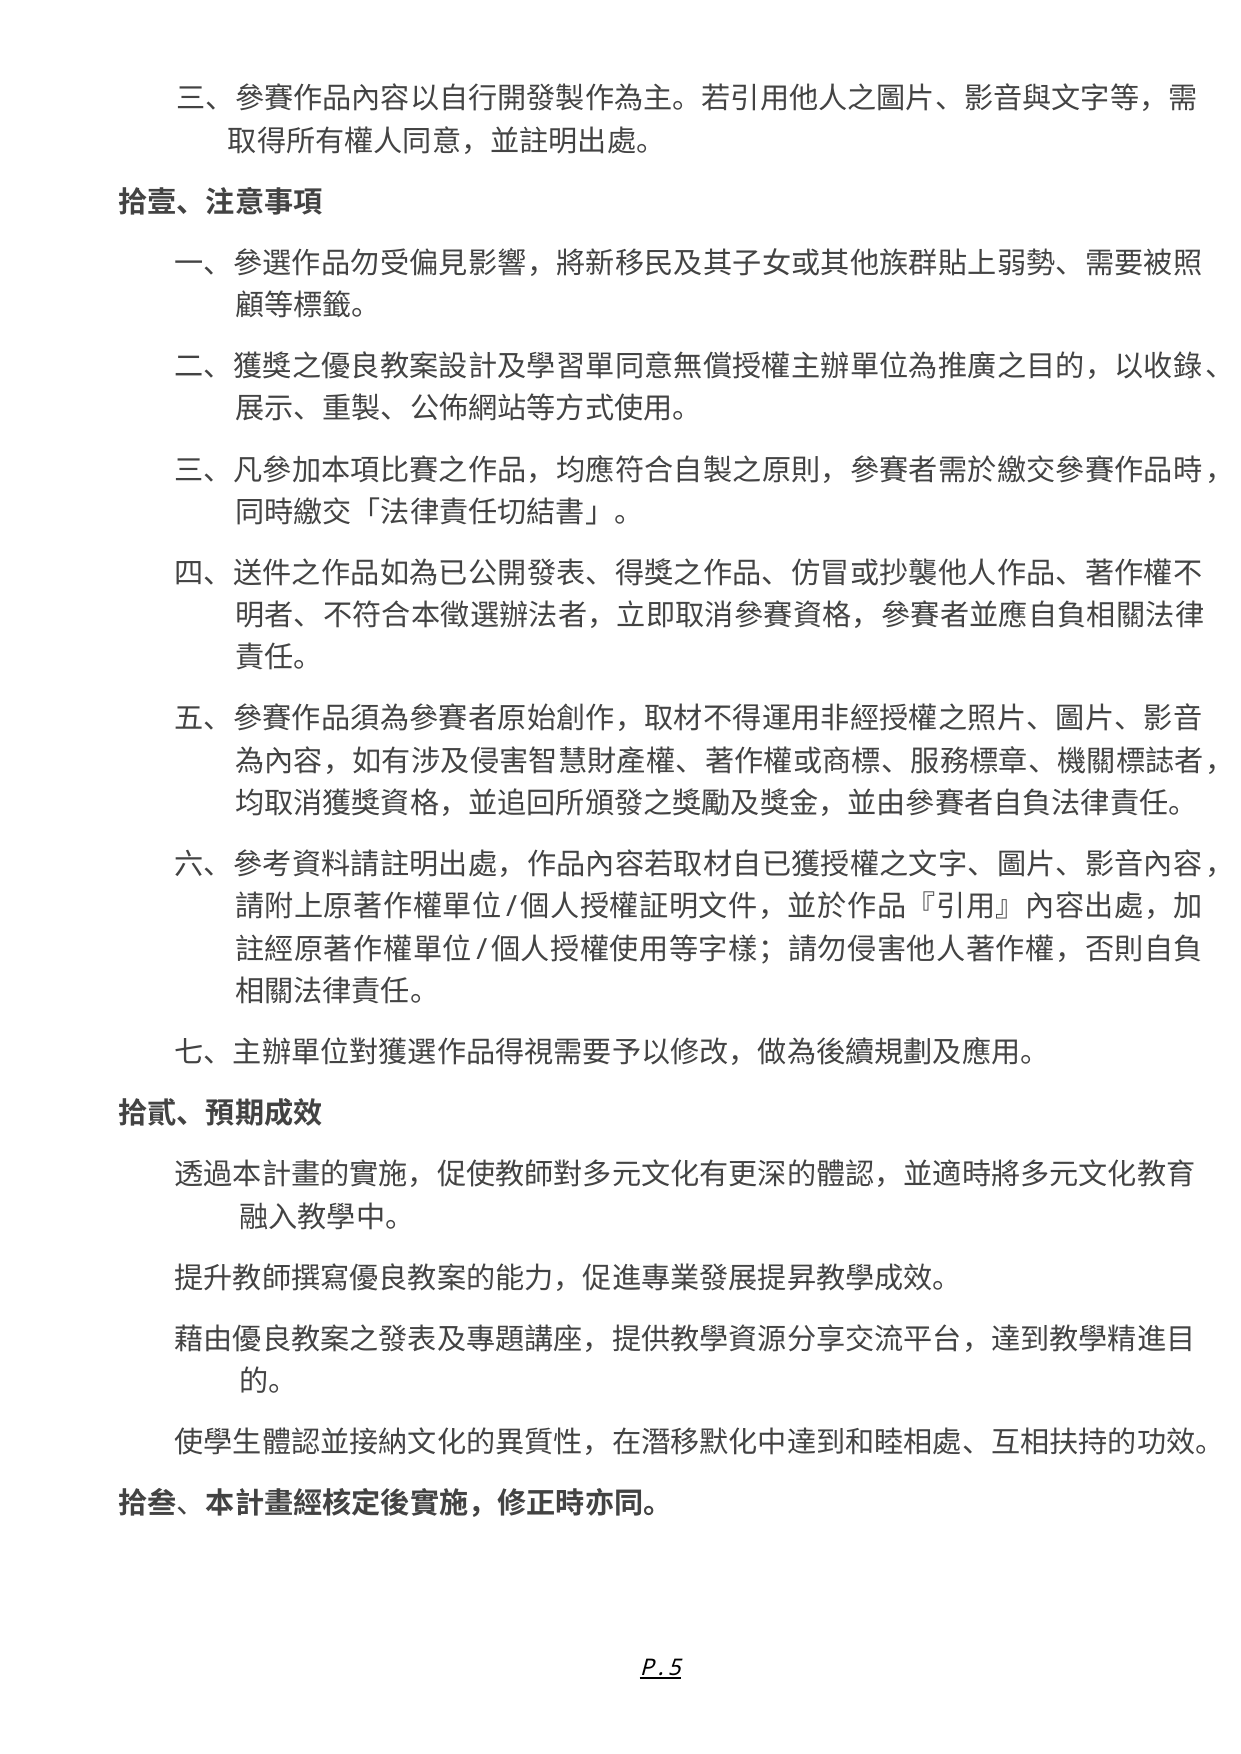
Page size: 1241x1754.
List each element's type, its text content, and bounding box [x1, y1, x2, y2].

text 透過本計畫的實施，促使教師對多元文化有更深的體認，並適時將多元文化教育融入教學中。 [174, 1151, 1205, 1235]
text 使學生體認並接納文化的異質性，在潛移默化中達到和睦相處、互相扶持的功效。 [174, 1418, 1205, 1461]
text 拾壹、注意事項 [118, 178, 1205, 221]
text 二、獲獎之優良教案設計及學習單同意無償授權主辦單位為推廣之目的，以收錄、展示、重製、公佈網站等方式使用。 [174, 343, 1205, 427]
text 三、參賽作品內容以自行開發製作為主。若引用他人之圖片、影音與文字等，需取得所有權人同意，並註明出處。 [176, 75, 1205, 159]
text 拾貳、預期成效 [118, 1090, 1205, 1132]
text 一、參選作品勿受偏見影響，將新移民及其子女或其他族群貼上弱勢、需要被照顧等標籤。 [174, 239, 1205, 324]
text 三、凡參加本項比賽之作品，均應符合自製之原則，參賽者需於繳交參賽作品時，同時繳交「法律責任切結書」。 [174, 446, 1205, 531]
text 藉由優良教案之發表及專題講座，提供教學資源分享交流平台，達到教學精進目的。 [174, 1315, 1205, 1400]
text 五、參賽作品須為參賽者原始創作，取材不得運用非經授權之照片、圖片、影音為內容，如有涉及侵害智慧財產權、著作權或商標、服務標章、機關標誌者，均取消獲獎資格，並追回所頒發之獎勵及獎金，並由參賽者自負法律責任。 [174, 695, 1205, 822]
text 拾叁、本計畫經核定後實施，修正時亦同。 [118, 1479, 1205, 1522]
text 四、送件之作品如為已公開發表、得獎之作品、仿冒或抄襲他人作品、著作權不明者、不符合本徵選辦法者，立即取消參賽資格，參賽者並應自負相關法律責任。 [174, 549, 1205, 676]
text 提升教師撰寫優良教案的能力，促進專業發展提昇教學成效。 [174, 1254, 1205, 1296]
text 七、主辦單位對獲選作品得視需要予以修改，做為後續規劃及應用。 [174, 1029, 1205, 1071]
text 六、參考資料請註明出處，作品內容若取材自已獲授權之文字、圖片、影音內容，請附上原著作權單位/個人授權証明文件，並於作品『引用』內容出處，加註經原著作權單位/個人授權使用等字樣；請勿侵害他人著作權，否則自負相關法律責任。 [174, 841, 1205, 1010]
